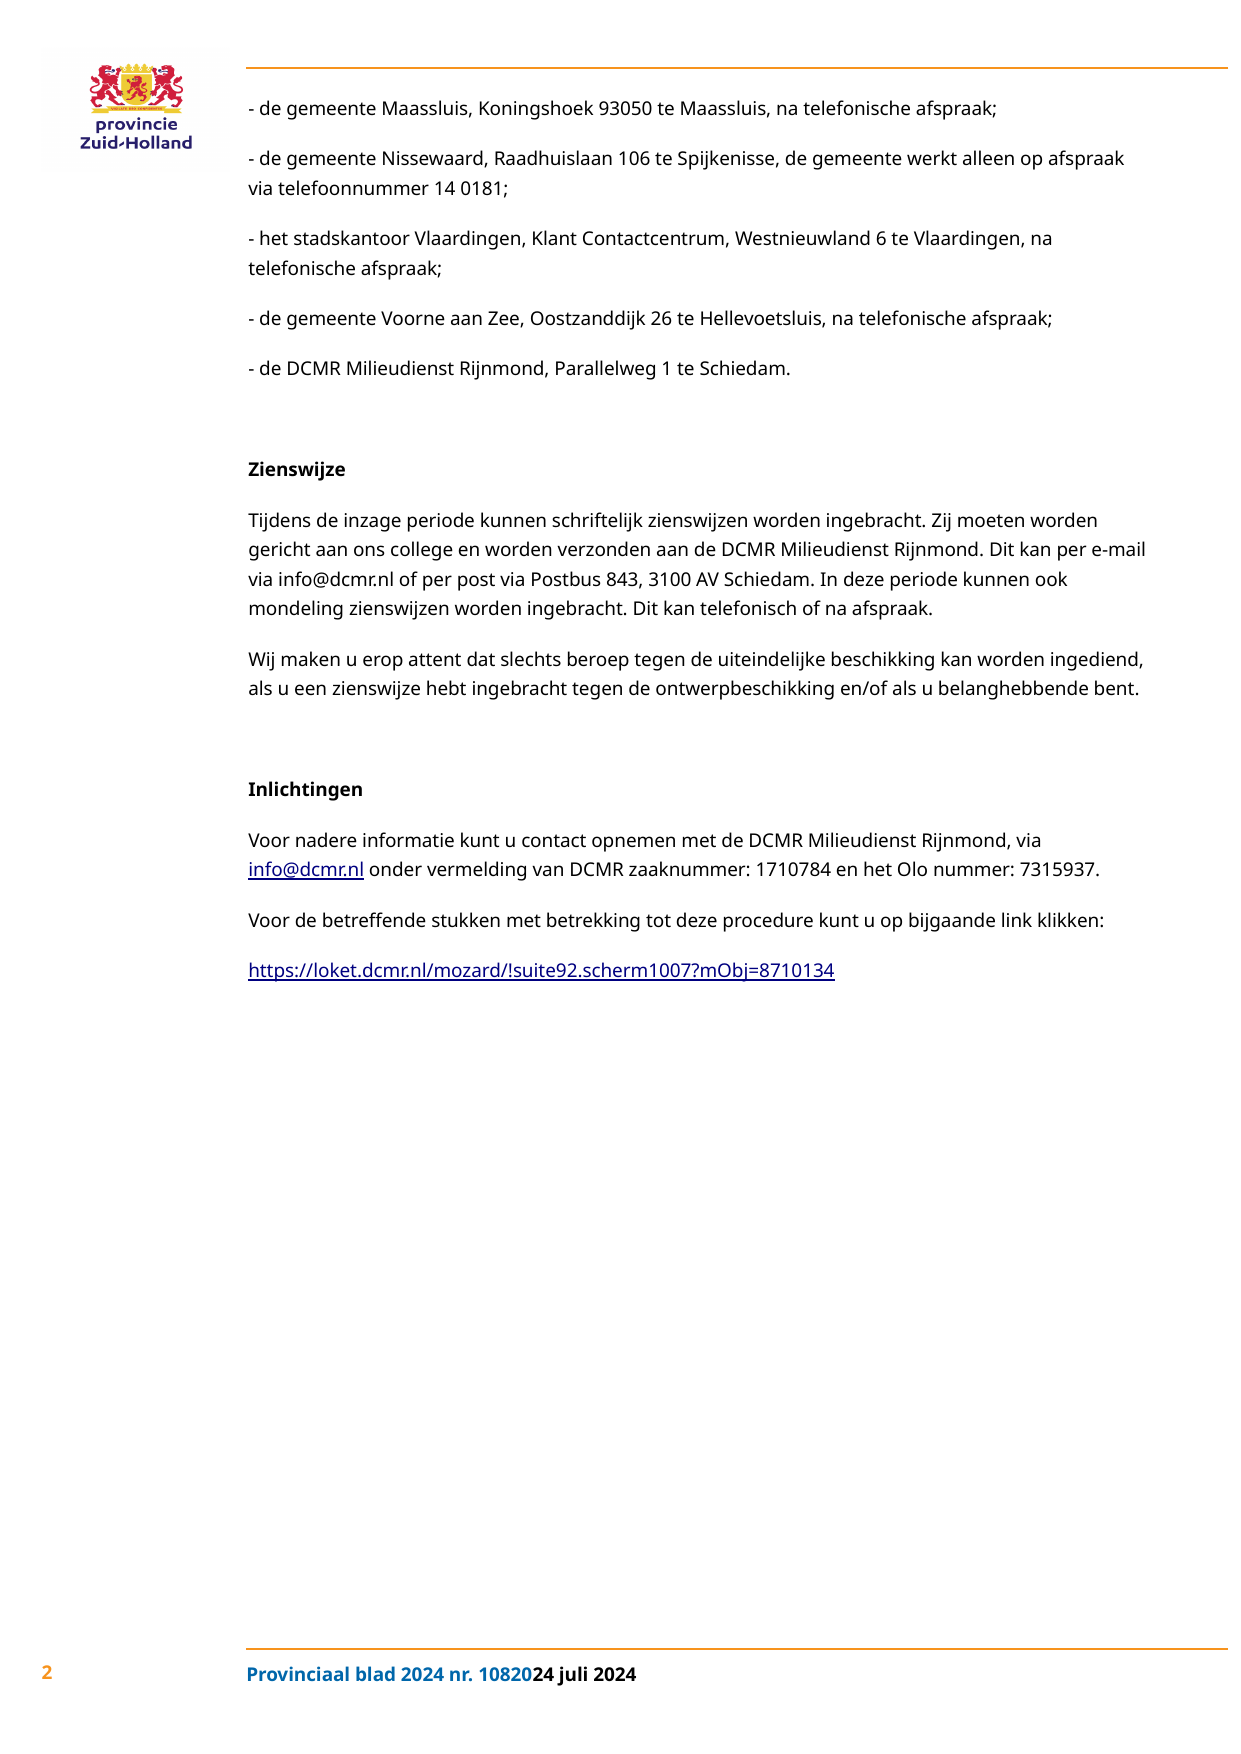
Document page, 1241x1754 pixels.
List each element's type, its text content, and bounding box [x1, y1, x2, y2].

text - de gemeente Voorne aan Zee, Oostzanddijk 26 te Hellevoetsluis, na telefonische afspraak; [248, 305, 1152, 331]
text Voor de betreffende stukken met betrekking tot deze procedure kunt u op bijgaande link klikken: [248, 907, 1152, 933]
text Voor nadere informatie kunt u contact opnemen met de DCMR Milieudienst Rijnmond, via info@dcmr.nl onder vermelding van DCMR zaaknummer: 1710784 en het Olo nummer: 7315937. [248, 827, 1152, 882]
text - de DCMR Milieudienst Rijnmond, Parallelweg 1 te Schiedam. [248, 356, 1152, 381]
text https://loket.dcmr.nl/mozard/!suite92.scherm1007?mObj=8710134 [248, 957, 1152, 983]
picture [41, 47, 231, 172]
text Tijdens de inzage periode kunnen schriftelijk zienswijzen worden ingebracht. Zij moeten worden gericht aan ons college en worden verzonden aan de DCMR Milieudienst Rijnmond. Dit kan per e-mail via info@dcmr.nl of per post via Postbus 843, 3100 AV Schiedam. In deze periode kunnen ook mondeling zienswijzen worden ingebracht. Dit kan telefonisch of na afspraak. [248, 507, 1152, 621]
text Wij maken u erop attent dat slechts beroep tegen de uiteindelijke beschikking kan worden ingediend, als u een zienswijze hebt ingebracht tegen de ontwerpbeschikking en/of als u belanghebbende bent. [248, 646, 1152, 701]
text - de gemeente Maassluis, Koningshoek 93050 te Maassluis, na telefonische afspraak; [248, 95, 1152, 121]
text - de gemeente Nissewaard, Raadhuislaan 106 te Spijkenisse, de gemeente werkt alleen op afspraak via telefoonnummer 14 0181; [248, 145, 1152, 201]
text Inlichtingen [248, 776, 1152, 802]
text Zienswijze [248, 456, 1152, 482]
text - het stadskantoor Vlaardingen, Klant Contactcentrum, Westnieuwland 6 te Vlaardingen, na telefonische afspraak; [248, 225, 1152, 281]
